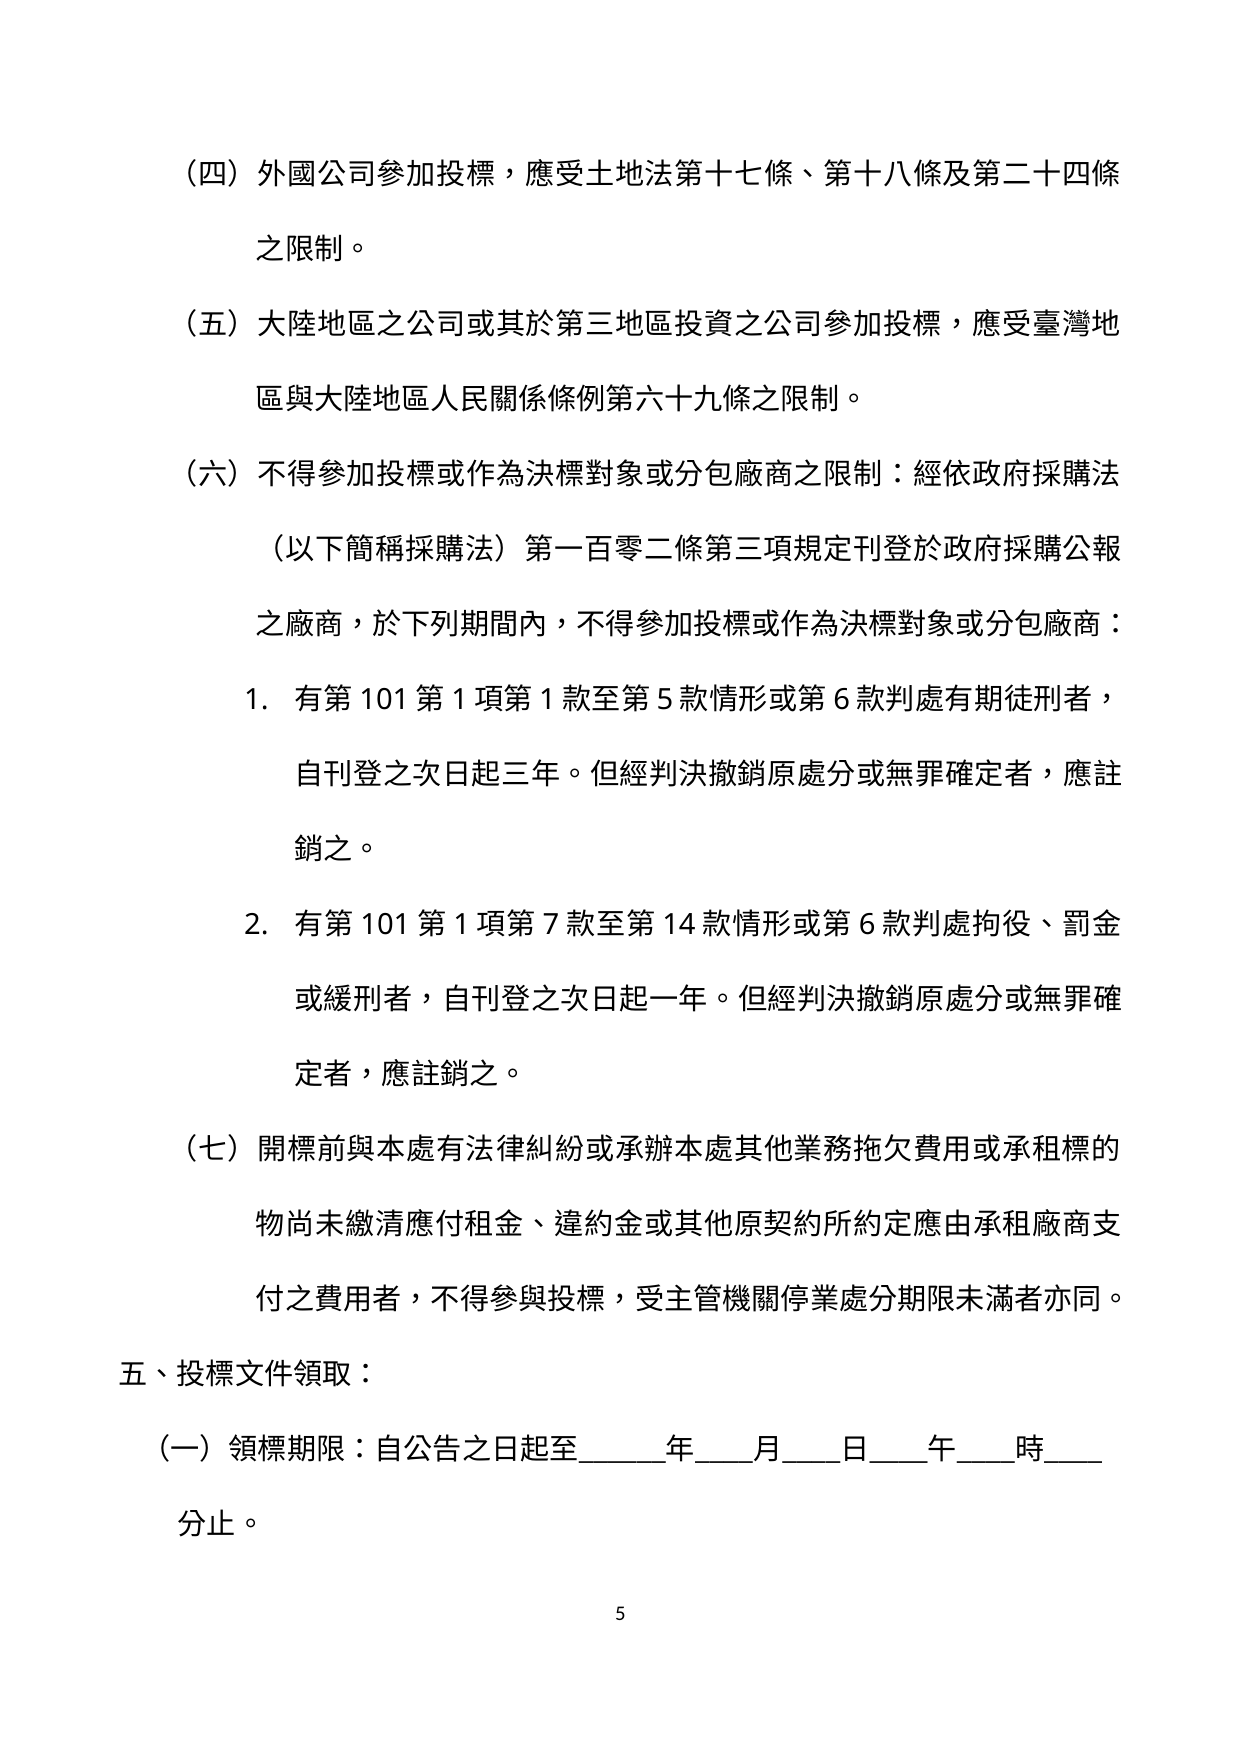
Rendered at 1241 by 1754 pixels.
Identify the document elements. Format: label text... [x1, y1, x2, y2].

text （四）外國公司參加投標，應受土地法第十七條、第十八條及第二十四條之限制。 [168, 128, 1122, 278]
text （一）領標期限：自公告之日起至______年____月____日____午____時____ [118, 1403, 1122, 1478]
text 五、投標文件領取： [118, 1328, 1122, 1403]
text （六）不得參加投標或作為決標對象或分包廠商之限制：經依政府採購法（以下簡稱採購法）第一百零二條第三項規定刊登於政府採購公報之廠商，於下列期間內，不得參加投標或作為決標對象或分包廠商： [168, 428, 1122, 653]
list 有第101第1項第7款至第14款情形或第6款判處拘役、罰金或緩刑者，自刊登之次日起一年。但經判決撤銷原處分或無罪確定者，應註銷之。 [244, 878, 1122, 1103]
text （五）大陸地區之公司或其於第三地區投資之公司參加投標，應受臺灣地區與大陸地區人民關係條例第六十九條之限制。 [168, 278, 1122, 428]
text 分止。 [118, 1478, 1122, 1553]
list 有第101第1項第1款至第5款情形或第6款判處有期徒刑者，自刊登之次日起三年。但經判決撤銷原處分或無罪確定者，應註銷之。 [244, 653, 1122, 878]
text （七）開標前與本處有法律糾紛或承辦本處其他業務拖欠費用或承租標的物尚未繳清應付租金、違約金或其他原契約所約定應由承租廠商支付之費用者，不得參與投標，受主管機關停業處分期限未滿者亦同。 [168, 1103, 1122, 1328]
